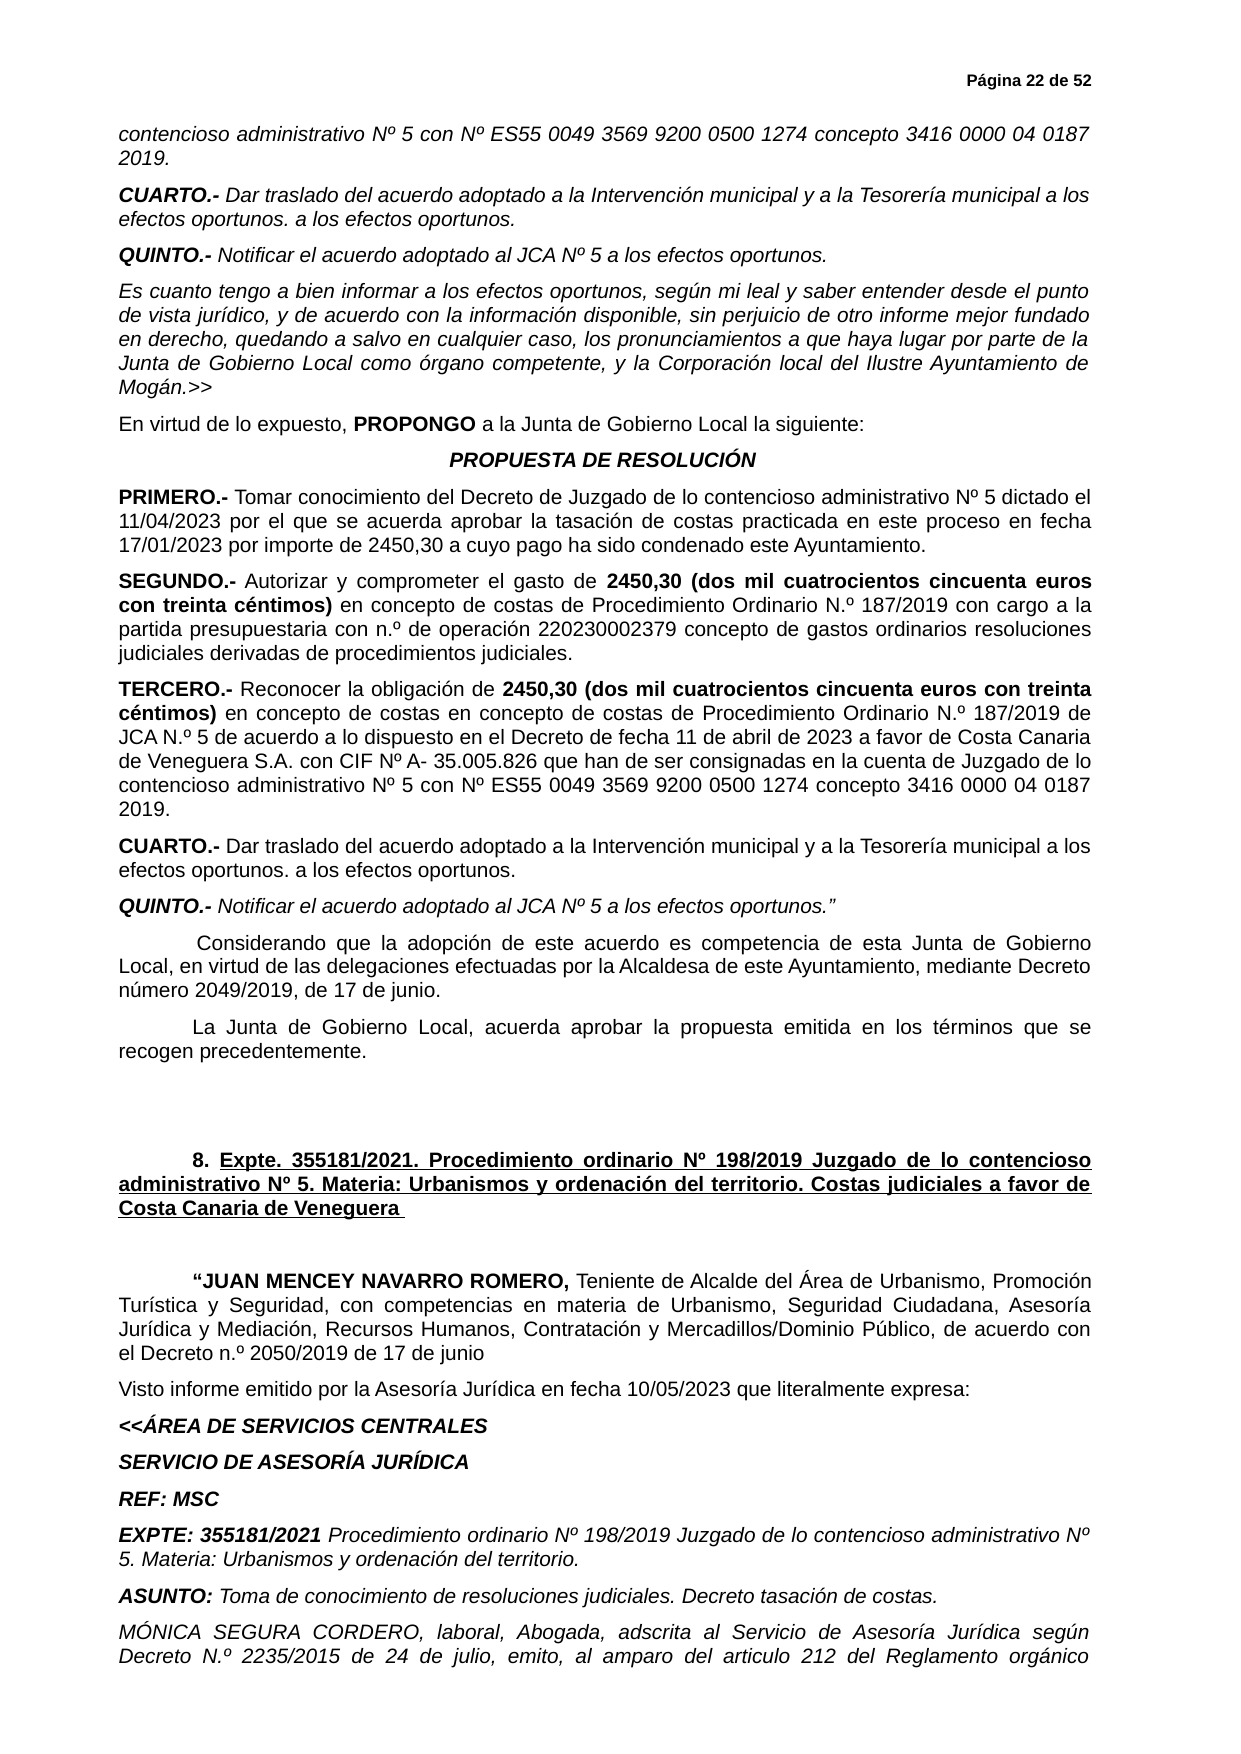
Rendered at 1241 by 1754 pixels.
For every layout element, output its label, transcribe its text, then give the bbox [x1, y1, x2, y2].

text En virtud de lo expuesto, PROPONGO a la Junta de Gobierno Local la siguiente: [118, 412, 1092, 436]
text TERCERO.- Reconocer la obligación de 2450,30 (dos mil cuatrocientos cincuenta euros con treinta céntimos) en concepto de costas en concepto de costas de Procedimiento Ordinario N.º 187/2019 de JCA N.º 5 de acuerdo a lo dispuesto en el Decreto de fecha 11 de abril de 2023 a favor de Costa Canaria de Veneguera S.A. con CIF Nº A- 35.005.826 que han de ser consignadas en la cuenta de Juzgado de lo contencioso administrativo Nº 5 con Nº ES55 0049 3569 9200 0500 1274 concepto 3416 0000 04 0187 2019. [118, 677, 1092, 821]
text Considerando que la adopción de este acuerdo es competencia de esta Junta de Gobierno Local, en virtud de las delegaciones efectuadas por la Alcaldesa de este Ayuntamiento, mediante Decreto número 2049/2019, de 17 de junio. [118, 930, 1092, 1002]
text ASUNTO: Toma de conocimiento de resoluciones judiciales. Decreto tasación de costas. [118, 1583, 1092, 1607]
text SERVICIO DE ASESORÍA JURÍDICA [118, 1450, 1092, 1474]
text REF: MSC [118, 1487, 1092, 1511]
text QUINTO.- Notificar el acuerdo adoptado al JCA Nº 5 a los efectos oportunos.” [118, 894, 1092, 918]
text CUARTO.- Dar traslado del acuerdo adoptado a la Intervención municipal y a la Tesorería municipal a los efectos oportunos. a los efectos oportunos. [118, 182, 1092, 230]
text Es cuanto tengo a bien informar a los efectos oportunos, según mi leal y saber entender desde el punto de vista jurídico, y de acuerdo con la información disponible, sin perjuicio de otro informe mejor fundado en derecho, quedando a salvo en cualquier caso, los pronunciamientos a que haya lugar por parte de la Junta de Gobierno Local como órgano competente, y la Corporación local del Ilustre Ayuntamiento de Mogán.>> [118, 279, 1092, 399]
text La Junta de Gobierno Local, acuerda aprobar la propuesta emitida en los términos que se recogen precedentemente. [118, 1015, 1092, 1063]
text Visto informe emitido por la Asesoría Jurídica en fecha 10/05/2023 que literalmente expresa: [118, 1377, 1092, 1401]
text QUINTO.- Notificar el acuerdo adoptado al JCA Nº 5 a los efectos oportunos. [118, 243, 1092, 267]
text MÓNICA SEGURA CORDERO, laboral, Abogada, adscrita al Servicio de Asesoría Jurídica según Decreto N.º 2235/2015 de 24 de julio, emito, al amparo del articulo 212 del Reglamento orgánico [118, 1620, 1092, 1668]
text EXPTE: 355181/2021 Procedimiento ordinario Nº 198/2019 Juzgado de lo contencioso administrativo Nº 5. Materia: Urbanismos y ordenación del territorio. [118, 1523, 1092, 1571]
text SEGUNDO.- Autorizar y comprometer el gasto de 2450,30 (dos mil cuatrocientos cincuenta euros con treinta céntimos) en concepto de costas de Procedimiento Ordinario N.º 187/2019 con cargo a la partida presupuestaria con n.º de operación 220230002379 concepto de gastos ordinarios resoluciones judiciales derivadas de procedimientos judiciales. [118, 569, 1092, 665]
text Costa Canaria de Veneguera [118, 1194, 1092, 1220]
text “JUAN MENCEY NAVARRO ROMERO, Teniente de Alcalde del Área de Urbanismo, Promoción Turística y Seguridad, con competencias en materia de Urbanismo, Seguridad Ciudadana, Asesoría Jurídica y Mediación, Recursos Humanos, Contratación y Mercadillos/Dominio Público, de acuerdo con el Decreto n.º 2050/2019 de 17 de junio [118, 1269, 1092, 1365]
text CUARTO.- Dar traslado del acuerdo adoptado a la Intervención municipal y a la Tesorería municipal a los efectos oportunos. a los efectos oportunos. [118, 833, 1092, 881]
text PROPUESTA DE RESOLUCIÓN [118, 448, 1092, 472]
text <<ÁREA DE SERVICIOS CENTRALES [118, 1414, 1092, 1438]
text PRIMERO.- Tomar conocimiento del Decreto de Juzgado de lo contencioso administrativo Nº 5 dictado el 11/04/2023 por el que se acuerda aprobar la tasación de costas practicada en este proceso en fecha 17/01/2023 por importe de 2450,30 a cuyo pago ha sido condenado este Ayuntamiento. [118, 484, 1092, 556]
text 8. Expte. 355181/2021. Procedimiento ordinario Nº 198/2019 Juzgado de lo contencioso administrativo Nº 5. Materia: Urbanismos y ordenación del territorio. Costas judiciales a favor de [118, 1148, 1092, 1193]
text contencioso administrativo Nº 5 con Nº ES55 0049 3569 9200 0500 1274 concepto 3416 0000 04 0187 2019. [118, 122, 1092, 170]
